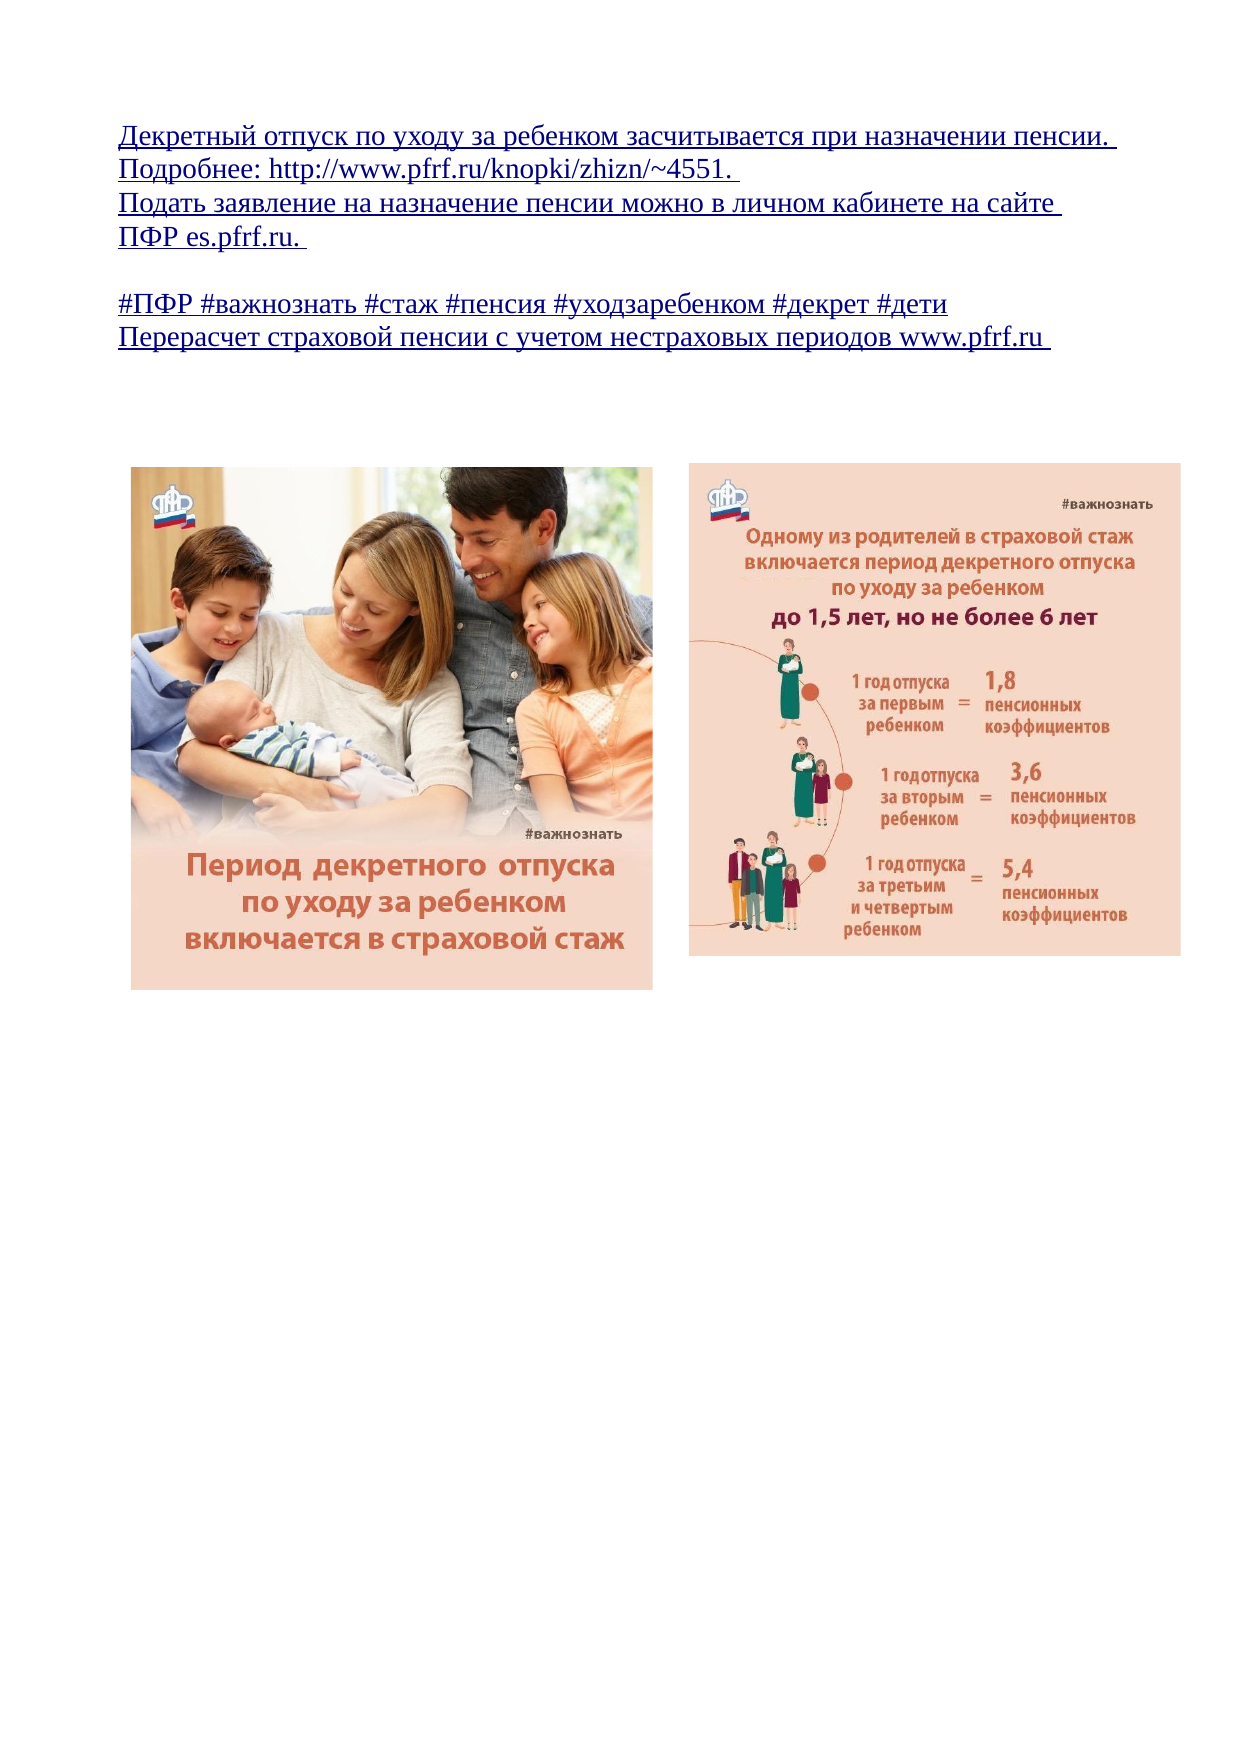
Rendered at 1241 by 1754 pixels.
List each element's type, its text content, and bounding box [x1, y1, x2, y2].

text Перерасчет страховой пенсии с учетом нестраховых периодов www.pfrf.ru [118, 319, 1122, 353]
picture [688, 463, 1181, 956]
text Декретный отпуск по уходу за ребенком засчитывается при назначении пенсии. Подробнее: http://www.pfrf.ru/knopki/zhizn/~4551. Подать заявление на назначение пенсии можно в личном кабинете на сайте ПФР es.pfrf.ru. #ПФР #важнознать #стаж #пенсия #уходзаребенком #декрет #дети [118, 118, 1122, 319]
picture [130, 467, 653, 990]
